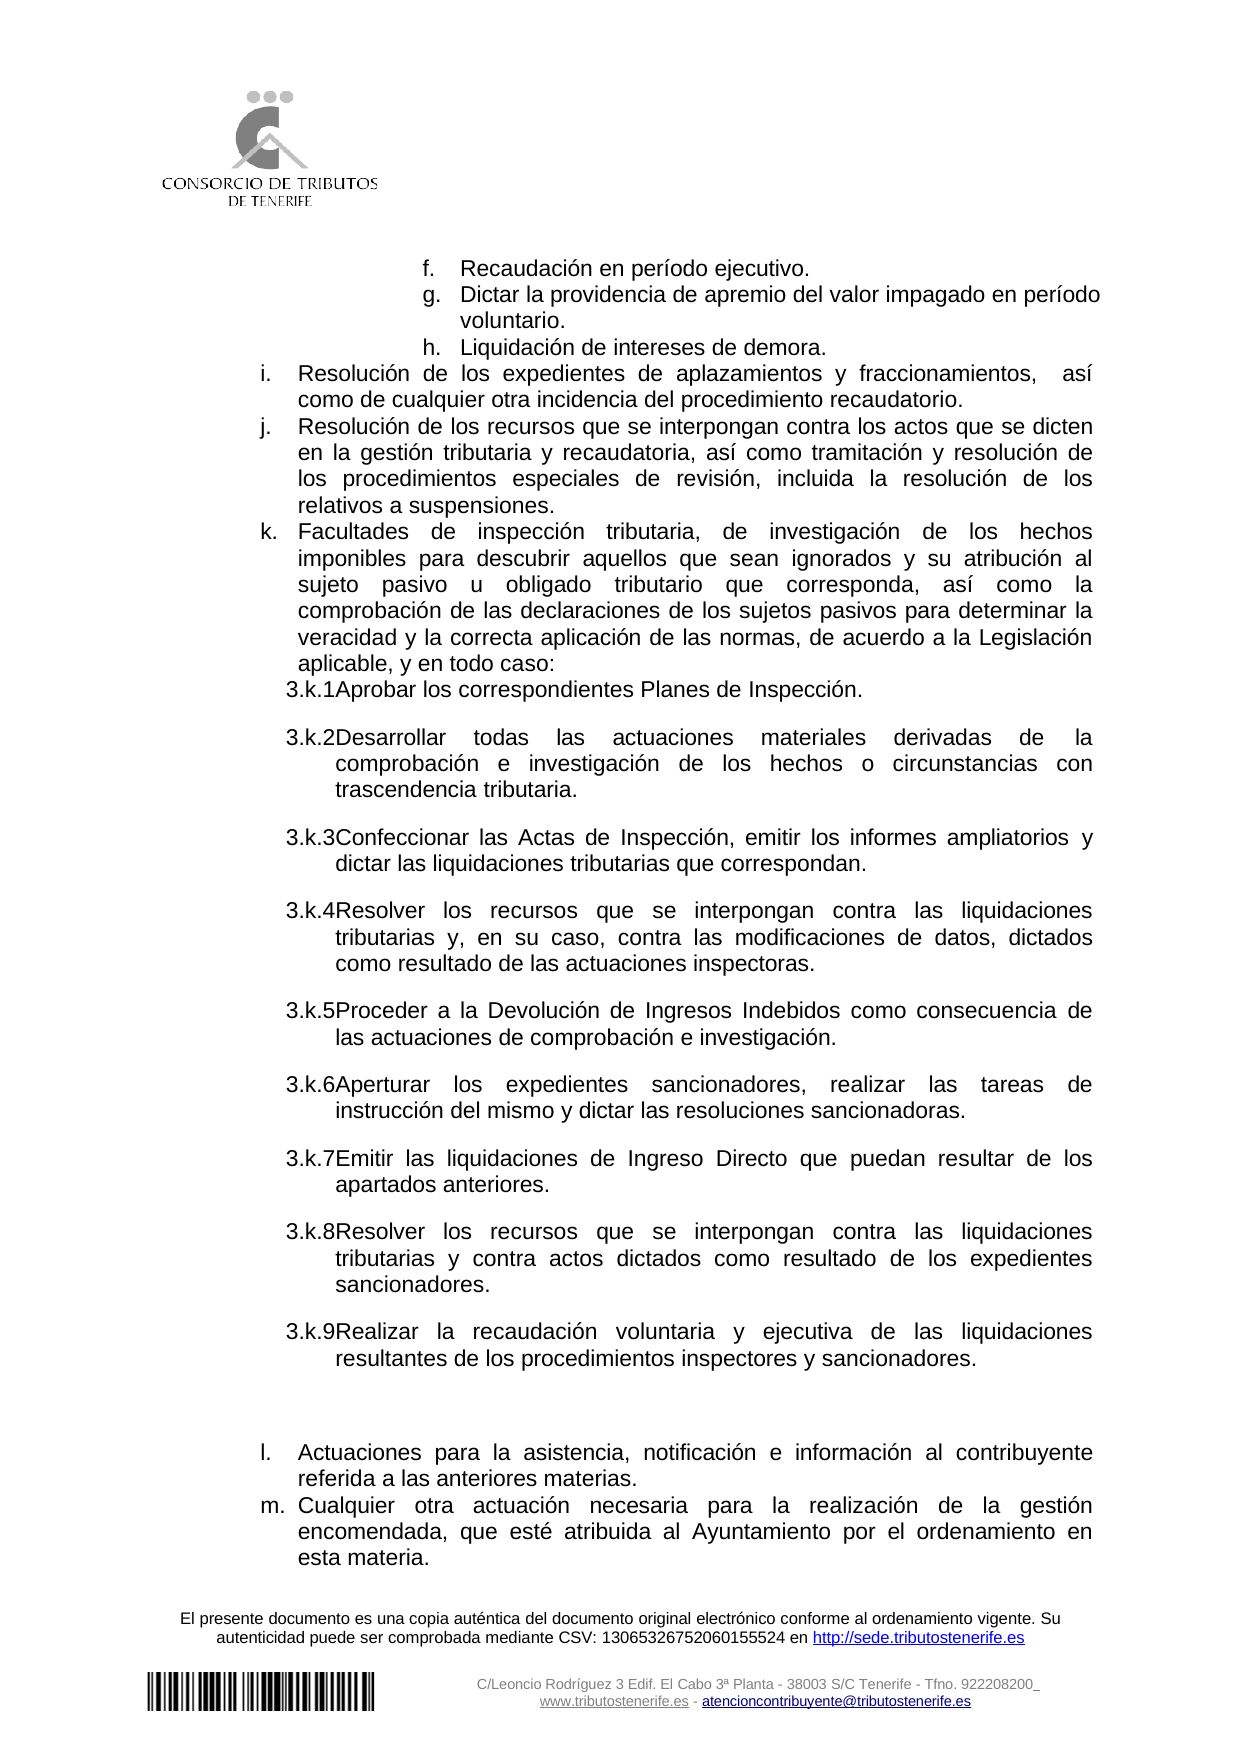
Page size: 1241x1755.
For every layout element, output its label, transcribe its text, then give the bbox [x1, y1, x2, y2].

list Aprobar los correspondientes Planes de Inspección. [286, 676, 1105, 703]
list Liquidación de intereses de demora. [422, 334, 1105, 360]
list Desarrollar todas las actuaciones materiales derivadas de la comprobación e investigación de los hechos o circunstancias con trascendencia tributaria. [286, 723, 1093, 803]
list Confeccionar las Actas de Inspección, emitir los informes ampliatorios y dictar las liquidaciones tributarias que correspondan. [286, 823, 1093, 876]
list Aperturar los expedientes sancionadores, realizar las tareas de instrucción del mismo y dictar las resoluciones sancionadoras. [286, 1071, 1093, 1123]
list Realizar la recaudación voluntaria y ejecutiva de las liquidaciones resultantes de los procedimientos inspectores y sancionadores. [286, 1318, 1093, 1371]
text C/Leoncio Rodríguez 3 Edif. El Cabo 3ª Planta - 38003 S/C Tenerife - Tfno. 922208200 www.tributostenerife.es - atencioncontribuyente@tributostenerife.es [477, 1676, 1105, 1709]
text El presente documento es una copia auténtica del documento original electrónico conforme al ordenamiento vigente. Su autenticidad puede ser comprobada mediante CSV: 13065326752060155524 en http://sede.tributostenerife.es [179, 1608, 1062, 1647]
list Resolver los recursos que se interpongan contra las liquidaciones tributarias y, en su caso, contra las modificaciones de datos, dictados como resultado de las actuaciones inspectoras. [286, 897, 1093, 976]
list Recaudación en período ejecutivo. [422, 254, 1105, 281]
list Facultades de inspección tributaria, de investigación de los hechos imponibles para descubrir aquellos que sean ignorados y su atribución al sujeto pasivo u obligado tributario que corresponda, así como la comprobación de las declaraciones de los sujetos pasivos para determinar la veracidad y la correcta aplicación de las normas, de acuerdo a la Legislación aplicable, y en todo caso: [260, 518, 1093, 676]
list Resolución de los recursos que se interpongan contra los actos que se dicten en la gestión tributaria y recaudatoria, así como tramitación y resolución de los procedimientos especiales de revisión, incluida la resolución de los relativos a suspensiones. [260, 413, 1093, 518]
list Resolver los recursos que se interpongan contra las liquidaciones tributarias y contra actos dictados como resultado de los expedientes sancionadores. [286, 1218, 1093, 1297]
list Cualquier otra actuación necesaria para la realización de la gestión encomendada, que esté atribuida al Ayuntamiento por el ordenamiento en esta materia. [260, 1492, 1093, 1571]
list Emitir las liquidaciones de Ingreso Directo que puedan resultar de los apartados anteriores. [286, 1144, 1093, 1197]
list Dictar la providencia de apremio del valor impagado en período voluntario. [422, 281, 1105, 334]
list Proceder a la Devolución de Ingresos Indebidos como consecuencia de las actuaciones de comprobación e investigación. [286, 997, 1093, 1050]
list Resolución de los expedientes de aplazamientos y fraccionamientos, así como de cualquier otra incidencia del procedimiento recaudatorio. [260, 360, 1093, 413]
list Actuaciones para la asistencia, notificación e información al contribuyente referida a las anteriores materias. [260, 1439, 1093, 1492]
